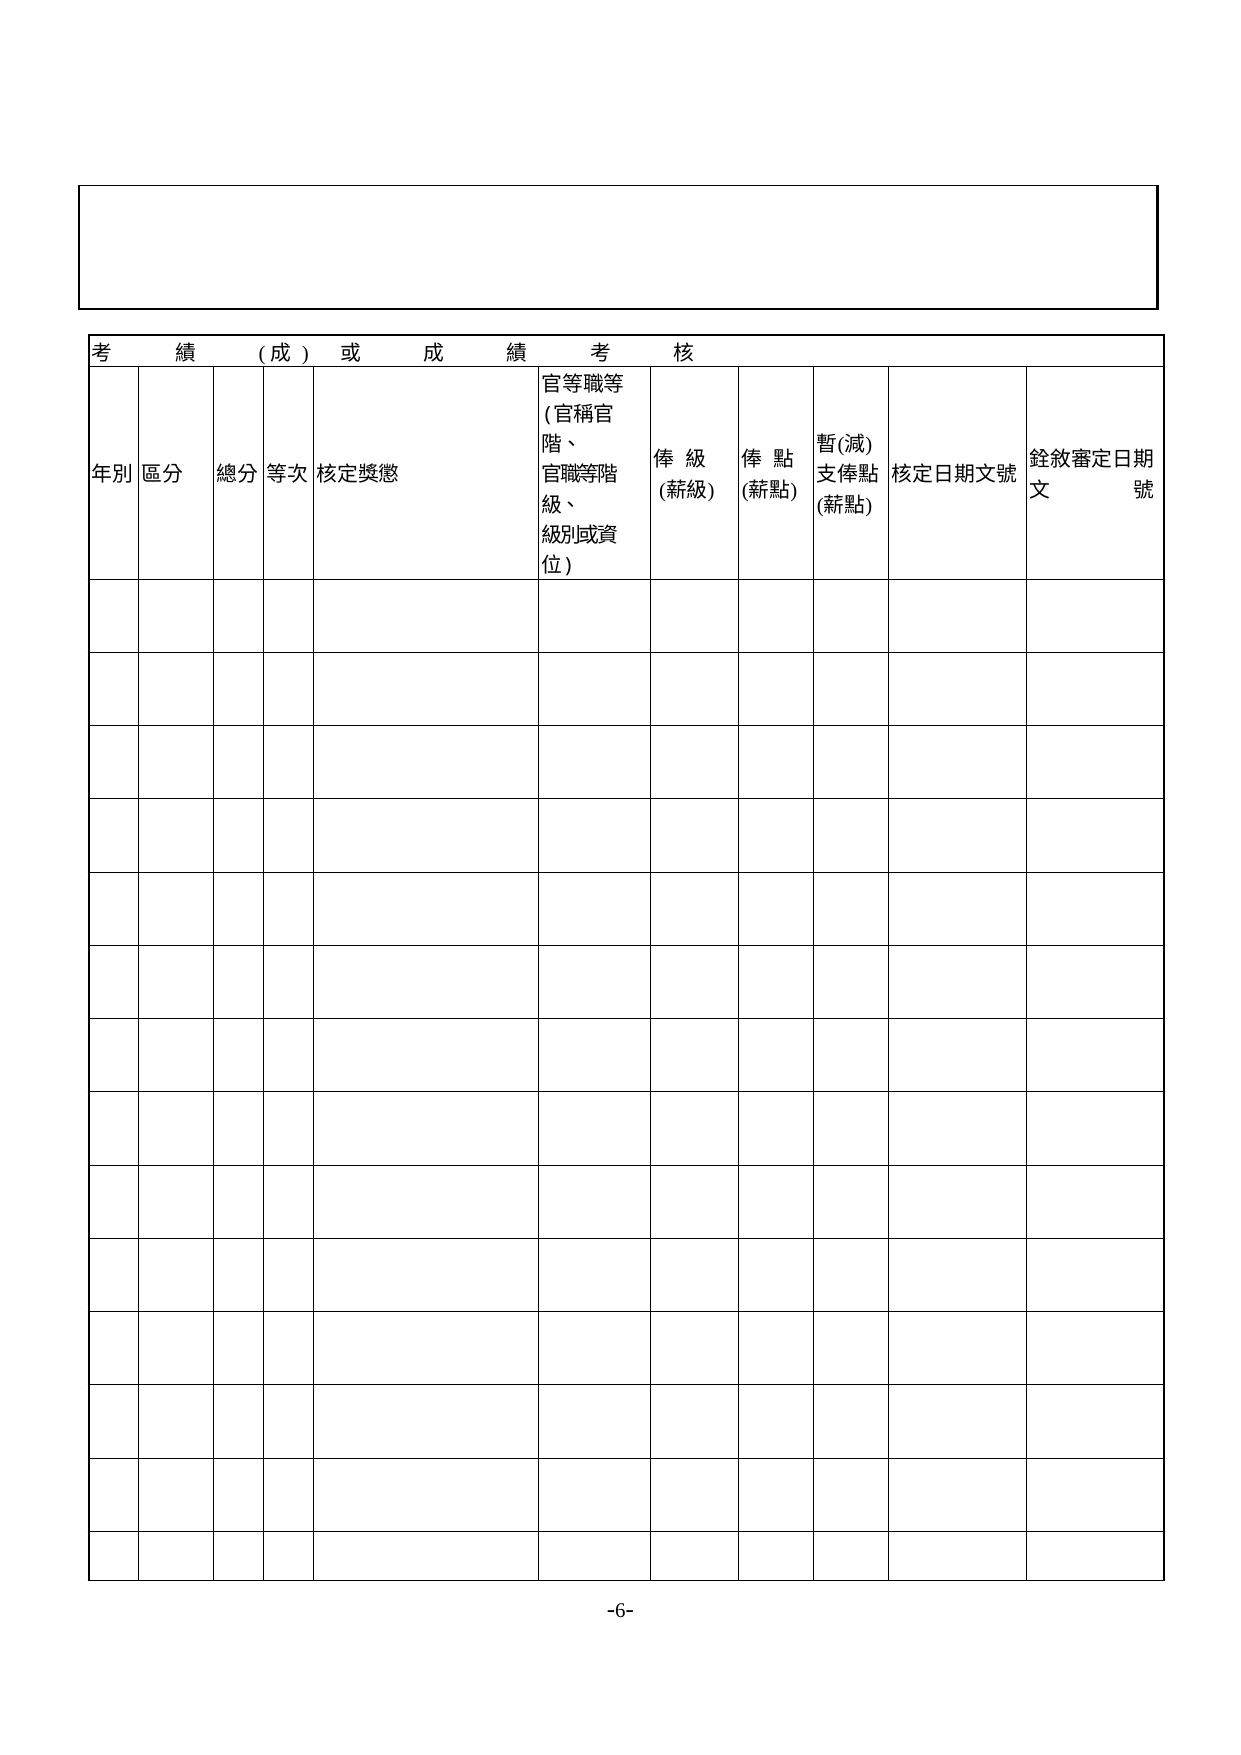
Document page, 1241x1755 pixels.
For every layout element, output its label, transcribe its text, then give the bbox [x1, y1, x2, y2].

table_cell [264, 580, 313, 652]
table_cell [889, 580, 1026, 652]
table_cell 區分 [139, 367, 213, 579]
table_cell [139, 1385, 213, 1457]
table_cell [539, 946, 650, 1018]
table_cell [1027, 1385, 1163, 1457]
table_cell [1027, 1532, 1163, 1580]
table_cell [651, 1092, 738, 1164]
table_cell [80, 186, 1156, 307]
table_cell [539, 1092, 650, 1164]
table_cell [889, 799, 1026, 872]
table_cell [90, 1312, 138, 1384]
table_cell [814, 1312, 888, 1384]
table_cell [651, 1312, 738, 1384]
table_cell [889, 1092, 1026, 1164]
table_cell [814, 726, 888, 798]
table_cell [1027, 1019, 1163, 1091]
table_cell 俸 級 (薪級) [651, 367, 738, 579]
table_cell [889, 1385, 1026, 1457]
table_cell [1027, 946, 1163, 1018]
table_cell [314, 580, 538, 652]
table_cell [139, 1459, 213, 1531]
table_cell [264, 653, 313, 725]
table_cell [264, 1532, 313, 1580]
table_header 考 績 ( 成 ) 或 成 績 考 核 [90, 336, 1163, 366]
table_cell 核定獎懲 [314, 367, 538, 579]
table_cell [1027, 1312, 1163, 1384]
table_cell [90, 653, 138, 725]
table_cell [264, 946, 313, 1018]
table_cell [139, 1312, 213, 1384]
table_cell 暫(減)支俸點(薪點) [814, 367, 888, 579]
table_cell [739, 799, 813, 872]
table_cell [814, 653, 888, 725]
table_cell [90, 946, 138, 1018]
table_cell [539, 1239, 650, 1311]
table_cell [739, 1239, 813, 1311]
table_cell [651, 1459, 738, 1531]
table_cell [814, 1532, 888, 1580]
table_cell [739, 653, 813, 725]
table_cell [214, 726, 263, 798]
table_cell [214, 799, 263, 872]
table_cell [651, 1166, 738, 1238]
table_cell [539, 1166, 650, 1238]
table_cell [264, 1239, 313, 1311]
table_cell [539, 1532, 650, 1580]
table_cell [889, 653, 1026, 725]
table_cell [139, 726, 213, 798]
table_cell [214, 946, 263, 1018]
table_cell [90, 1166, 138, 1238]
table_cell [90, 799, 138, 872]
table_cell [889, 1312, 1026, 1384]
table_cell [139, 1239, 213, 1311]
table_cell [1027, 653, 1163, 725]
table_cell [314, 1532, 538, 1580]
table_cell [90, 873, 138, 945]
table_cell [739, 1532, 813, 1580]
table_cell [889, 1459, 1026, 1531]
table_cell [1027, 726, 1163, 798]
table_cell [539, 1019, 650, 1091]
table_cell [90, 726, 138, 798]
table_cell [651, 1239, 738, 1311]
table_cell [314, 1385, 538, 1457]
table_cell [814, 580, 888, 652]
table_cell [651, 946, 738, 1018]
table_cell [651, 726, 738, 798]
table_cell [539, 873, 650, 945]
table_cell 等次 [264, 367, 313, 579]
table_cell [214, 1532, 263, 1580]
table_cell [264, 1166, 313, 1238]
table_cell [90, 580, 138, 652]
table_cell [1027, 1092, 1163, 1164]
table_cell [739, 1092, 813, 1164]
table_cell [539, 799, 650, 872]
table_cell [214, 1239, 263, 1311]
table_cell 官等職等 (官稱官階、 官職等階級、 級別或資位) [539, 367, 650, 579]
table_cell [739, 873, 813, 945]
table_cell 總分 [214, 367, 263, 579]
table_cell [90, 1092, 138, 1164]
table_cell [214, 1166, 263, 1238]
table_cell [739, 1312, 813, 1384]
table_cell [90, 1532, 138, 1580]
table_cell [651, 580, 738, 652]
table_cell [739, 1166, 813, 1238]
table_cell [814, 1239, 888, 1311]
table_cell [539, 580, 650, 652]
table_cell [814, 799, 888, 872]
table_cell [814, 1166, 888, 1238]
table_cell 俸 點(薪點) [739, 367, 813, 579]
table_cell [264, 726, 313, 798]
table_cell [264, 799, 313, 872]
table_cell [139, 873, 213, 945]
table_cell [814, 1385, 888, 1457]
table_cell [651, 1532, 738, 1580]
table_cell [314, 1019, 538, 1091]
table_cell [539, 653, 650, 725]
table_cell [264, 1092, 313, 1164]
table_cell [314, 1239, 538, 1311]
table_cell [214, 1312, 263, 1384]
table_cell [314, 946, 538, 1018]
table_cell [90, 1385, 138, 1457]
table_cell [139, 1092, 213, 1164]
table_cell [1027, 1166, 1163, 1238]
table_cell [139, 799, 213, 872]
table_cell [814, 1019, 888, 1091]
table_cell [264, 1019, 313, 1091]
table_cell [889, 1019, 1026, 1091]
table_cell [214, 1385, 263, 1457]
table_cell [314, 1166, 538, 1238]
table_cell [739, 946, 813, 1018]
table_cell 銓敘審定日期文 號 [1027, 367, 1163, 579]
table_cell [739, 580, 813, 652]
table_cell [139, 580, 213, 652]
table_cell [214, 653, 263, 725]
table_cell [539, 1312, 650, 1384]
table_cell [314, 653, 538, 725]
table_cell [539, 726, 650, 798]
table_cell [214, 1092, 263, 1164]
table_cell [264, 1385, 313, 1457]
table_cell [214, 1459, 263, 1531]
table_cell [314, 799, 538, 872]
table_cell [739, 1385, 813, 1457]
table_cell [814, 1092, 888, 1164]
table_cell [739, 726, 813, 798]
table_cell [814, 946, 888, 1018]
table_cell [139, 653, 213, 725]
table_cell [651, 1385, 738, 1457]
table_cell [139, 1166, 213, 1238]
table_cell [539, 1385, 650, 1457]
table_cell [90, 1459, 138, 1531]
table_cell [539, 1459, 650, 1531]
table_cell [739, 1459, 813, 1531]
table_cell [314, 726, 538, 798]
table_cell [1027, 1239, 1163, 1311]
table_cell [1027, 580, 1163, 652]
table_cell [314, 1312, 538, 1384]
table_cell [739, 1019, 813, 1091]
table_cell [1027, 799, 1163, 872]
table_cell [889, 726, 1026, 798]
table_cell [814, 1459, 888, 1531]
table_cell 年別 [90, 367, 138, 579]
table_cell [889, 1239, 1026, 1311]
table_cell [889, 946, 1026, 1018]
table_cell [214, 580, 263, 652]
table_cell [139, 946, 213, 1018]
table_cell [214, 873, 263, 945]
table_cell [889, 1166, 1026, 1238]
table_cell [651, 799, 738, 872]
table_cell [651, 1019, 738, 1091]
table_cell [264, 1459, 313, 1531]
table_cell [889, 1532, 1026, 1580]
table_cell [90, 1239, 138, 1311]
table_cell [214, 1019, 263, 1091]
table_cell [314, 1092, 538, 1164]
table_cell [314, 1459, 538, 1531]
table_cell [264, 873, 313, 945]
table_cell [1027, 873, 1163, 945]
table_cell [139, 1019, 213, 1091]
table_cell [139, 1532, 213, 1580]
table_cell [814, 873, 888, 945]
table_cell [651, 653, 738, 725]
table_cell 核定日期文號 [889, 367, 1026, 579]
table_cell [264, 1312, 313, 1384]
table_cell [90, 1019, 138, 1091]
table_cell [314, 873, 538, 945]
table_cell [651, 873, 738, 945]
table_cell [889, 873, 1026, 945]
table_cell [1027, 1459, 1163, 1531]
